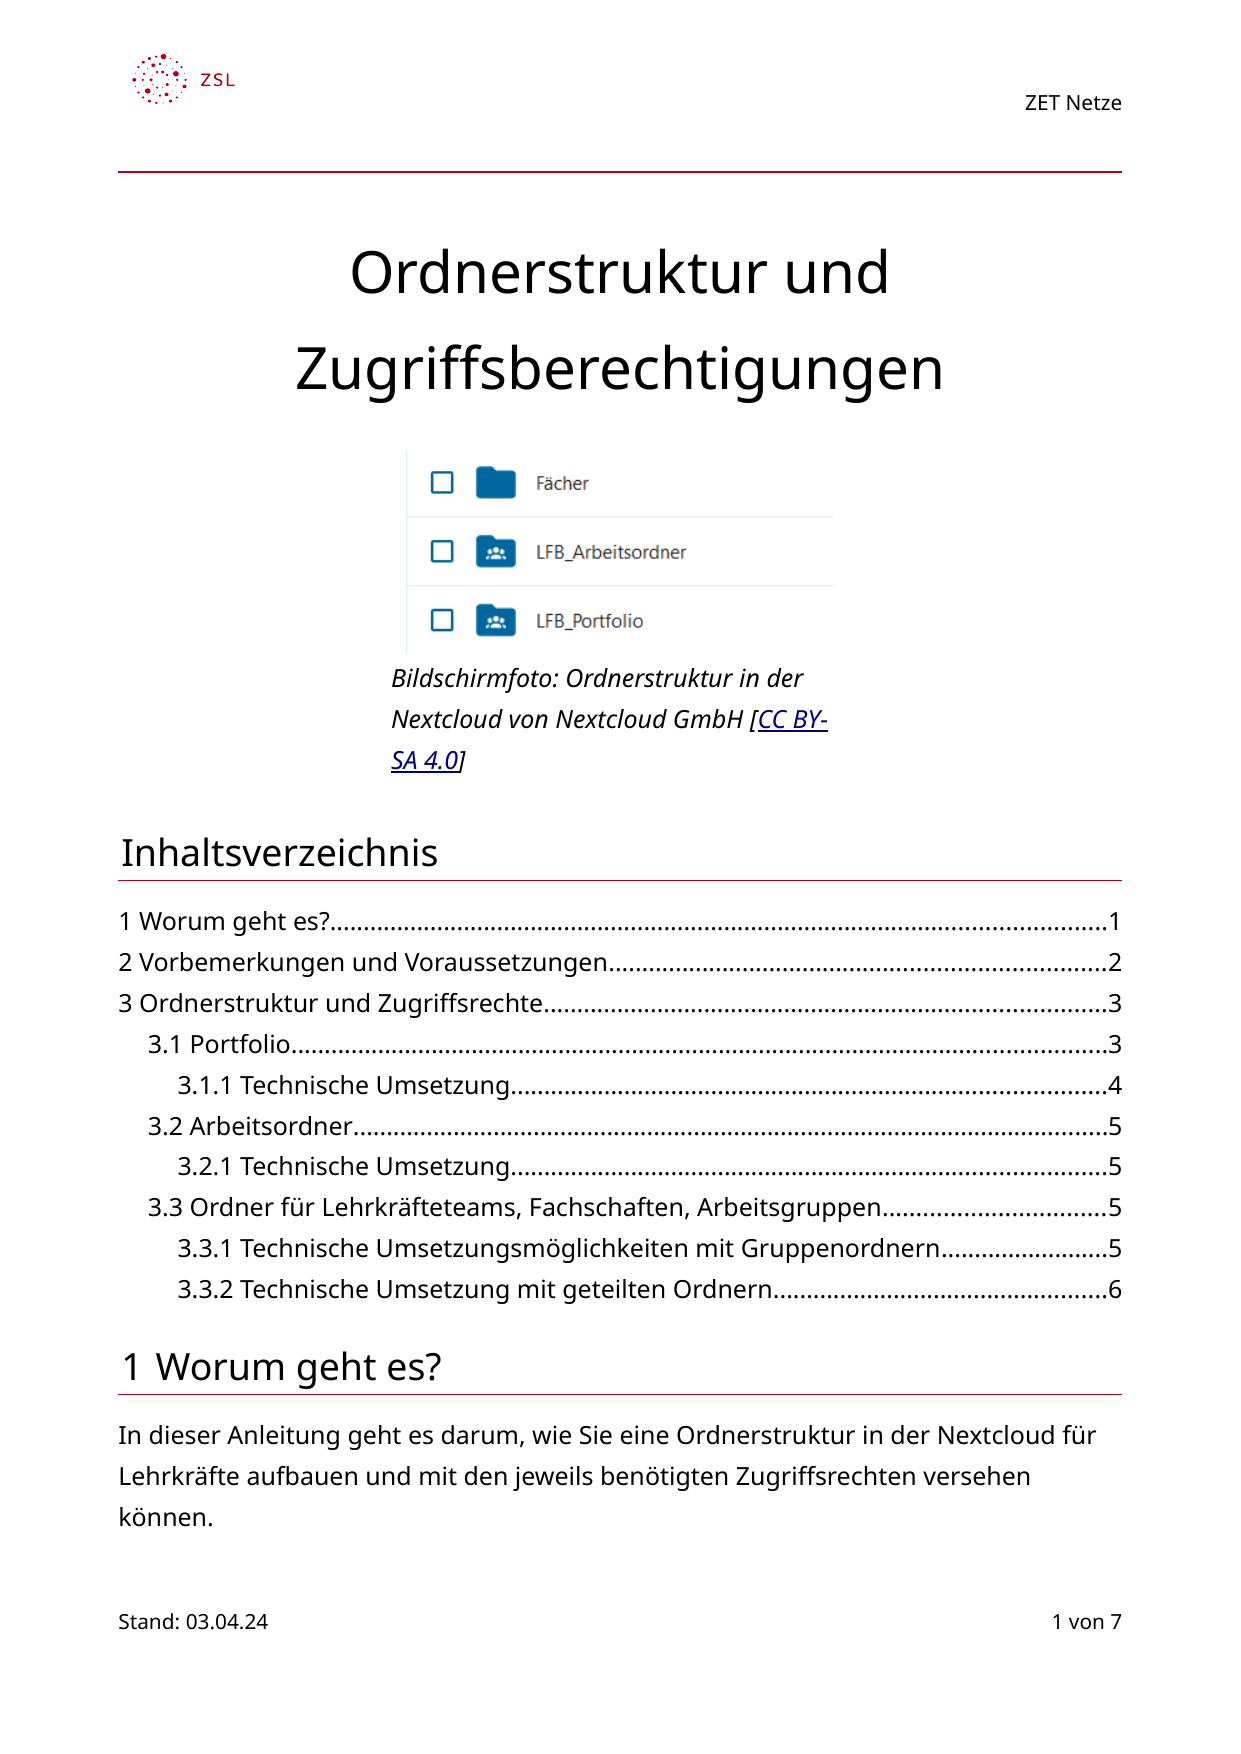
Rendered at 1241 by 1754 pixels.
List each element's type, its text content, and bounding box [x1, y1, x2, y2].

text Bildschirmfoto: Ordnerstruktur in der Nextcloud von Nextcloud GmbH [CC BY-SA 4.0] [391, 450, 849, 776]
subtitle Worum geht es? [118, 1337, 1122, 1394]
text 3.3.2 Technische Umsetzung mit geteilten Ordnern 6 [177, 1272, 1122, 1306]
text 3.2.1 Technische Umsetzung 5 [177, 1149, 1122, 1183]
text 3.3.1 Technische Umsetzungsmöglichkeiten mit Gruppenordnern 5 [177, 1231, 1122, 1265]
text 3.1.1 Technische Umsetzung 4 [177, 1067, 1122, 1101]
subtitle Inhaltsverzeichnis [118, 823, 1122, 880]
text In dieser Anleitung geht es darum, wie Sie eine Ordnerstruktur in der Nextcloud für Lehrkräfte aufbauen und mit den jeweils benötigten Zugriffsrechten versehen können. [118, 1418, 1122, 1534]
picture [118, 42, 248, 117]
text 3.1 Portfolio 3 [148, 1027, 1122, 1061]
text 3.3 Ordner für Lehrkräfteteams, Fachschaften, Arbeitsgruppen 5 [148, 1190, 1122, 1224]
text 1 Worum geht es? 1 [118, 904, 1122, 938]
text 2 Vorbemerkungen und Voraussetzungen 2 [118, 945, 1122, 979]
text 3 Ordnerstruktur und Zugriffsrechte 3 [118, 986, 1122, 1020]
title Ordnerstruktur und Zugriffsberechtigungen [118, 173, 1122, 409]
text 3.2 Arbeitsordner 5 [148, 1108, 1122, 1142]
picture [406, 450, 834, 654]
